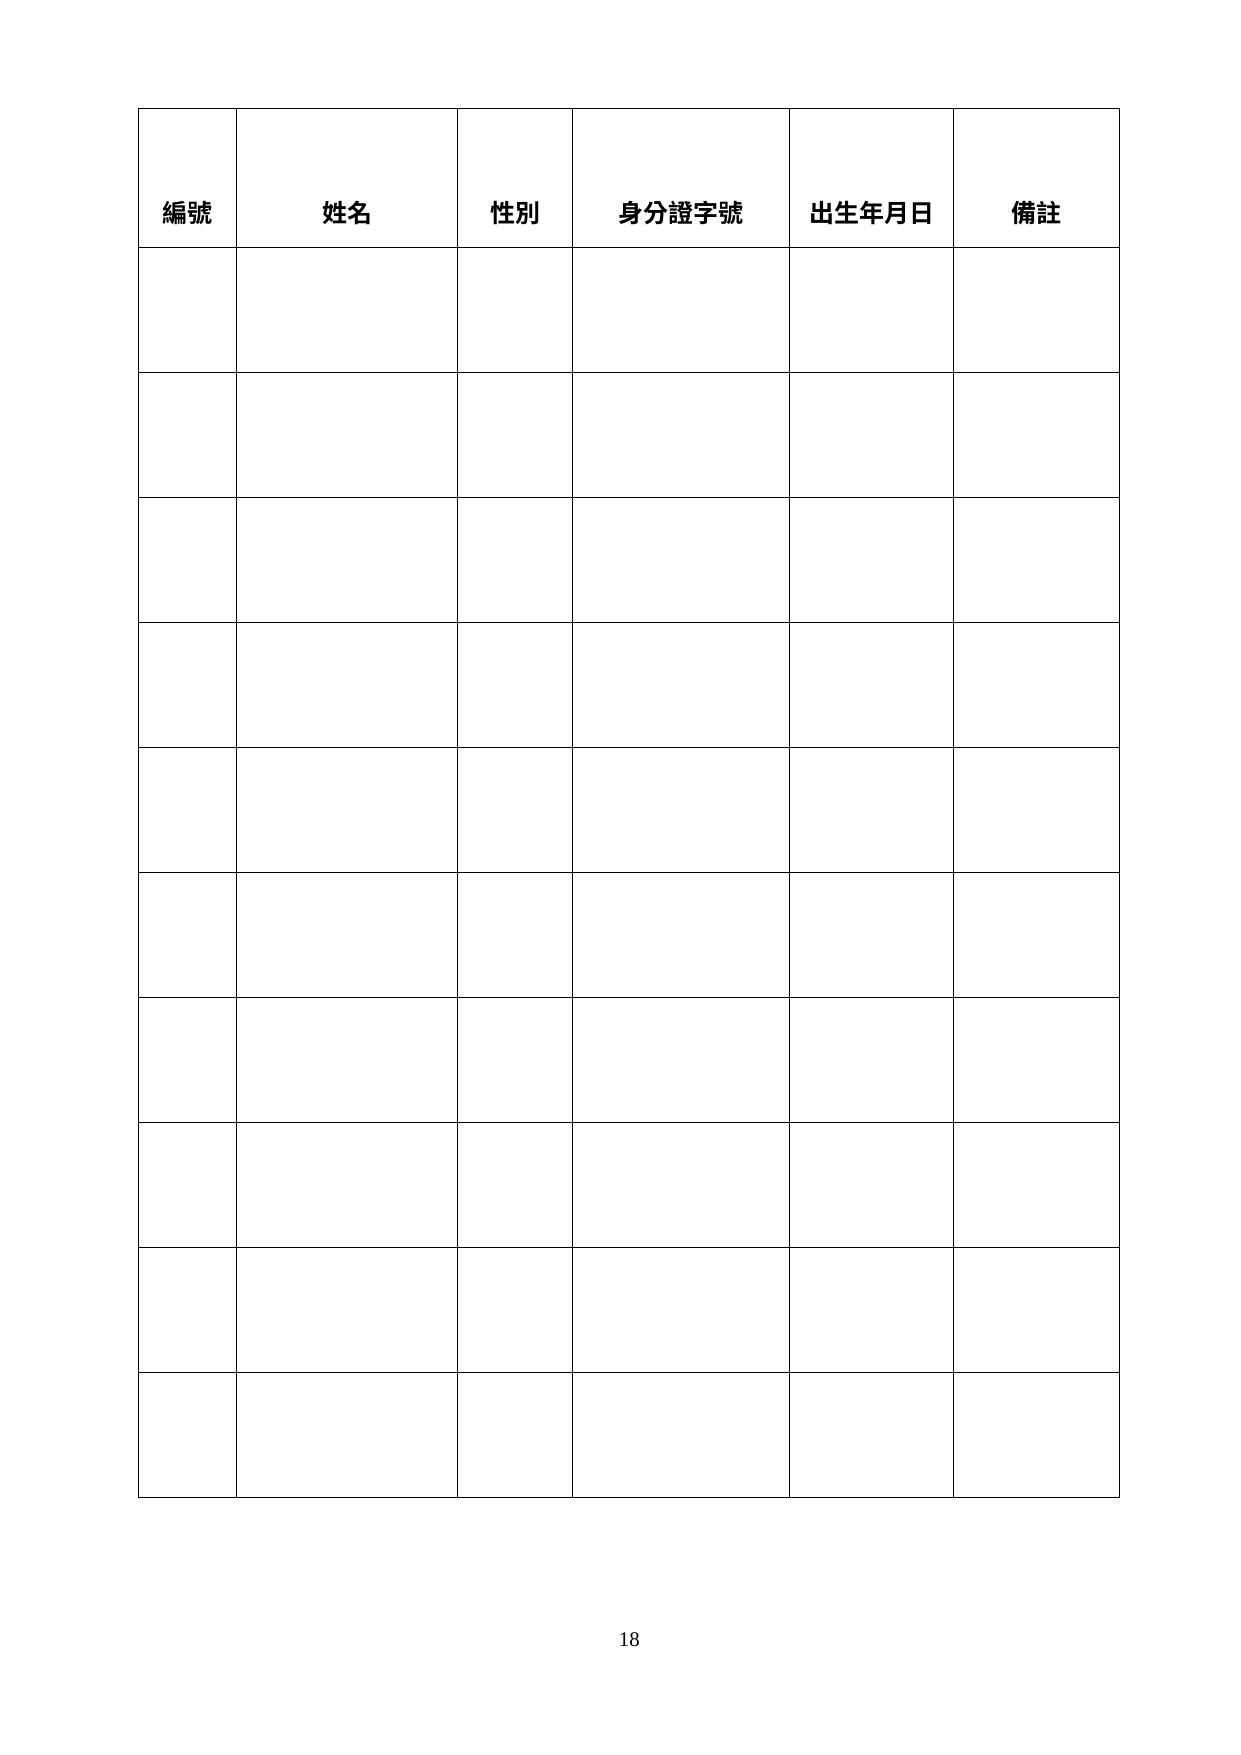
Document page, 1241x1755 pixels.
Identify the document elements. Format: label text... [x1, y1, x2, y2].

table_cell [573, 1248, 789, 1372]
table_cell [790, 498, 953, 622]
table_cell [458, 498, 572, 622]
table_cell [954, 1373, 1119, 1497]
table_cell [790, 623, 953, 747]
table_header 備註 [954, 109, 1119, 247]
table_cell [458, 248, 572, 372]
table_cell [237, 248, 457, 372]
table_cell [790, 1123, 953, 1247]
table_cell [790, 1248, 953, 1372]
table_cell [139, 1248, 236, 1372]
table_cell [237, 498, 457, 622]
table_cell [790, 248, 953, 372]
table_cell [139, 248, 236, 372]
table_cell [790, 998, 953, 1122]
table_cell [237, 1248, 457, 1372]
table_cell [458, 1373, 572, 1497]
table_cell [790, 748, 953, 872]
table_cell [954, 498, 1119, 622]
table_cell [954, 623, 1119, 747]
table_cell [139, 748, 236, 872]
table_cell [954, 873, 1119, 997]
table_cell [573, 248, 789, 372]
table_cell [458, 748, 572, 872]
table_cell [954, 1248, 1119, 1372]
table_cell [573, 373, 789, 497]
table_cell [458, 1248, 572, 1372]
table_header 姓名 [237, 109, 457, 247]
table_cell [139, 1373, 236, 1497]
table_cell [139, 498, 236, 622]
table_header 出生年月日 [790, 109, 953, 247]
table_cell [573, 998, 789, 1122]
table_cell [237, 1373, 457, 1497]
table_cell [573, 623, 789, 747]
table_cell [573, 1123, 789, 1247]
table_cell [573, 748, 789, 872]
table_cell [458, 1123, 572, 1247]
table_cell [139, 623, 236, 747]
table_cell [954, 1123, 1119, 1247]
table_cell [237, 873, 457, 997]
table_cell [954, 248, 1119, 372]
table_cell [139, 998, 236, 1122]
table_cell [458, 998, 572, 1122]
table_cell [139, 1123, 236, 1247]
table_cell [139, 873, 236, 997]
table_cell [954, 373, 1119, 497]
table_cell [237, 1123, 457, 1247]
table_cell [458, 873, 572, 997]
table_cell [954, 748, 1119, 872]
table_cell [790, 373, 953, 497]
table_cell [237, 998, 457, 1122]
table_cell [954, 998, 1119, 1122]
table_header 性別 [458, 109, 572, 247]
table_cell [790, 1373, 953, 1497]
table_cell [573, 873, 789, 997]
table_header 編號 [139, 109, 236, 247]
table_cell [458, 373, 572, 497]
table_header 身分證字號 [573, 109, 789, 247]
table_cell [458, 623, 572, 747]
table_cell [139, 373, 236, 497]
table_cell [573, 498, 789, 622]
table_cell [237, 373, 457, 497]
table_cell [237, 748, 457, 872]
table_cell [790, 873, 953, 997]
table_cell [573, 1373, 789, 1497]
table_cell [237, 623, 457, 747]
